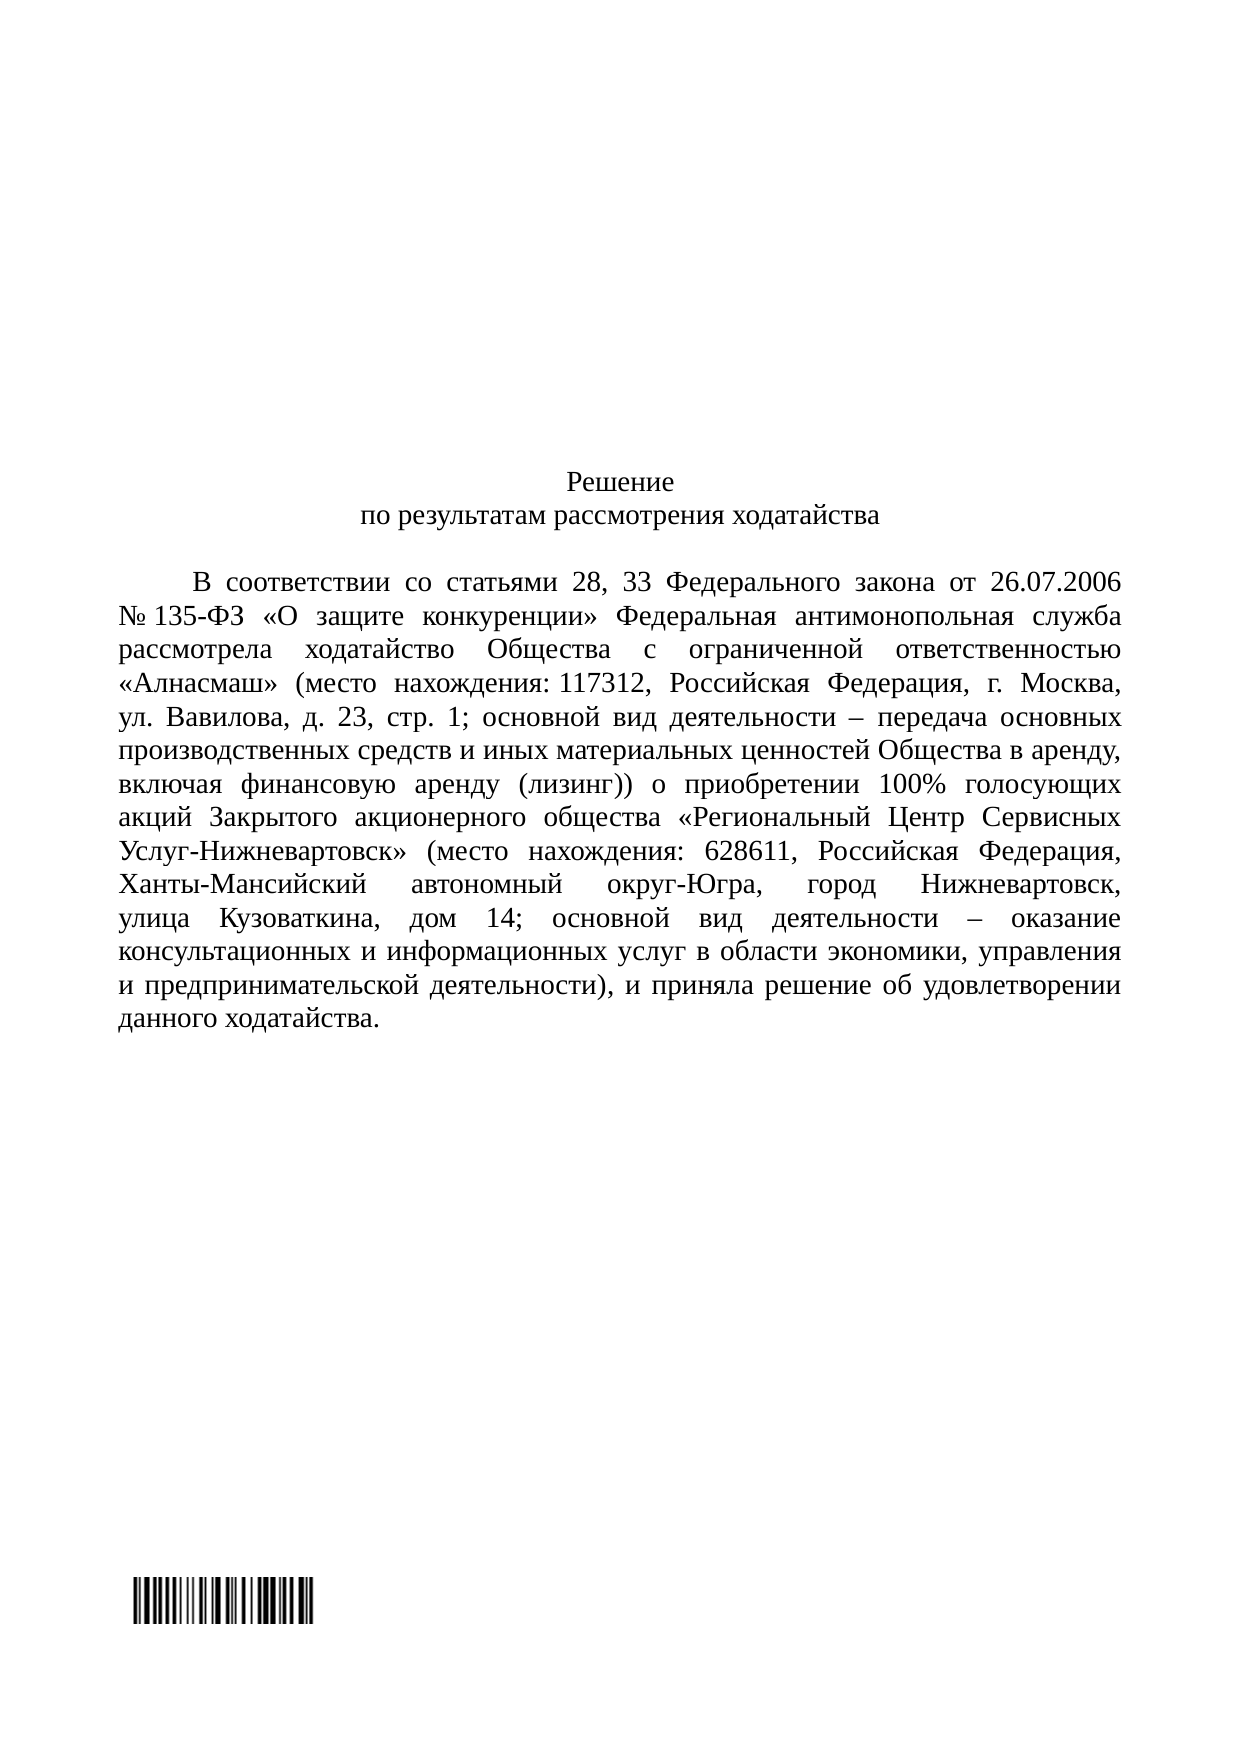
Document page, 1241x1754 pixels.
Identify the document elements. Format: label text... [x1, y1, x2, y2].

picture [118, 1577, 331, 1624]
text по результатам рассмотрения ходатайства [118, 497, 1122, 531]
text В соответствии cо статьями 28, 33 Федерального закона от 26.07.2006 № 135-ФЗ «О защите конкуренции» Федеральная антимонопольная служба рассмотрела ходатайство Общества с ограниченной ответственностью «Алнасмаш» (место нахождения: 117312, Российская Федерация, г. Москва, ул. Вавилова, д. 23, стр. 1; основной вид деятельности – передача основных производственных средств и иных материальных ценностей Общества в аренду, включая финансовую аренду (лизинг)) о приобретении 100% голосующих акций Закрытого акционерного общества «Региональный Центр Сервисных Услуг-Нижневартовск» (место нахождения: 628611, Российская Федерация, Ханты-Мансийский автономный округ-Югра, город Нижневартовск, улица Кузоваткина, дом 14; основной вид деятельности – оказание консультационных и информационных услуг в области экономики, управления и предпринимательской деятельности), и приняла решение об удовлетворении данного ходатайства. [118, 564, 1122, 1034]
text Решение [118, 464, 1122, 497]
